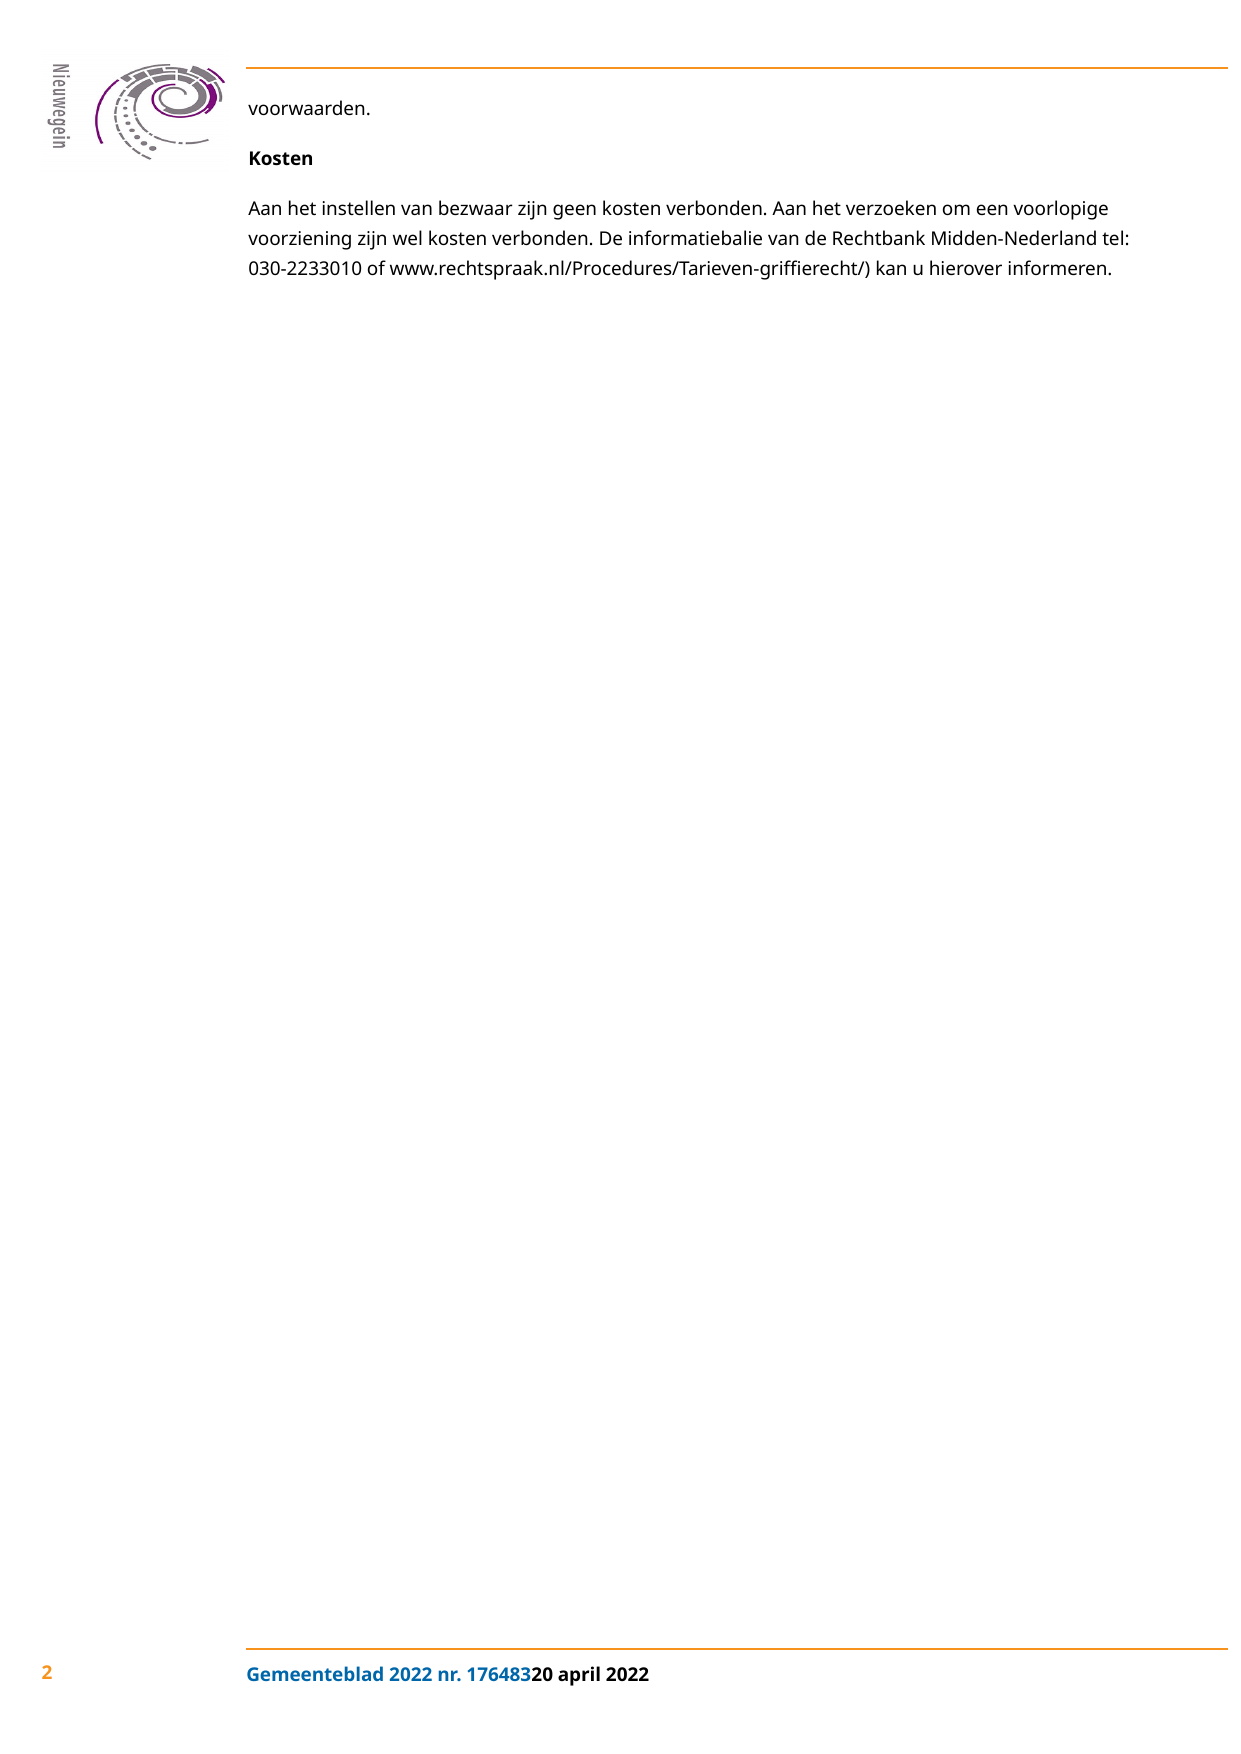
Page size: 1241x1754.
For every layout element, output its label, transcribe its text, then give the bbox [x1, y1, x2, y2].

text Kosten [248, 145, 1152, 171]
picture [41, 47, 231, 172]
text voorwaarden. [248, 95, 1152, 121]
text Aan het instellen van bezwaar zijn geen kosten verbonden. Aan het verzoeken om een voorlopige voorziening zijn wel kosten verbonden. De informatiebalie van de Rechtbank Midden-Nederland tel: 030-2233010 of www.rechtspraak.nl/Procedures/Tarieven-griffierecht/) kan u hierover informeren. [248, 196, 1152, 281]
